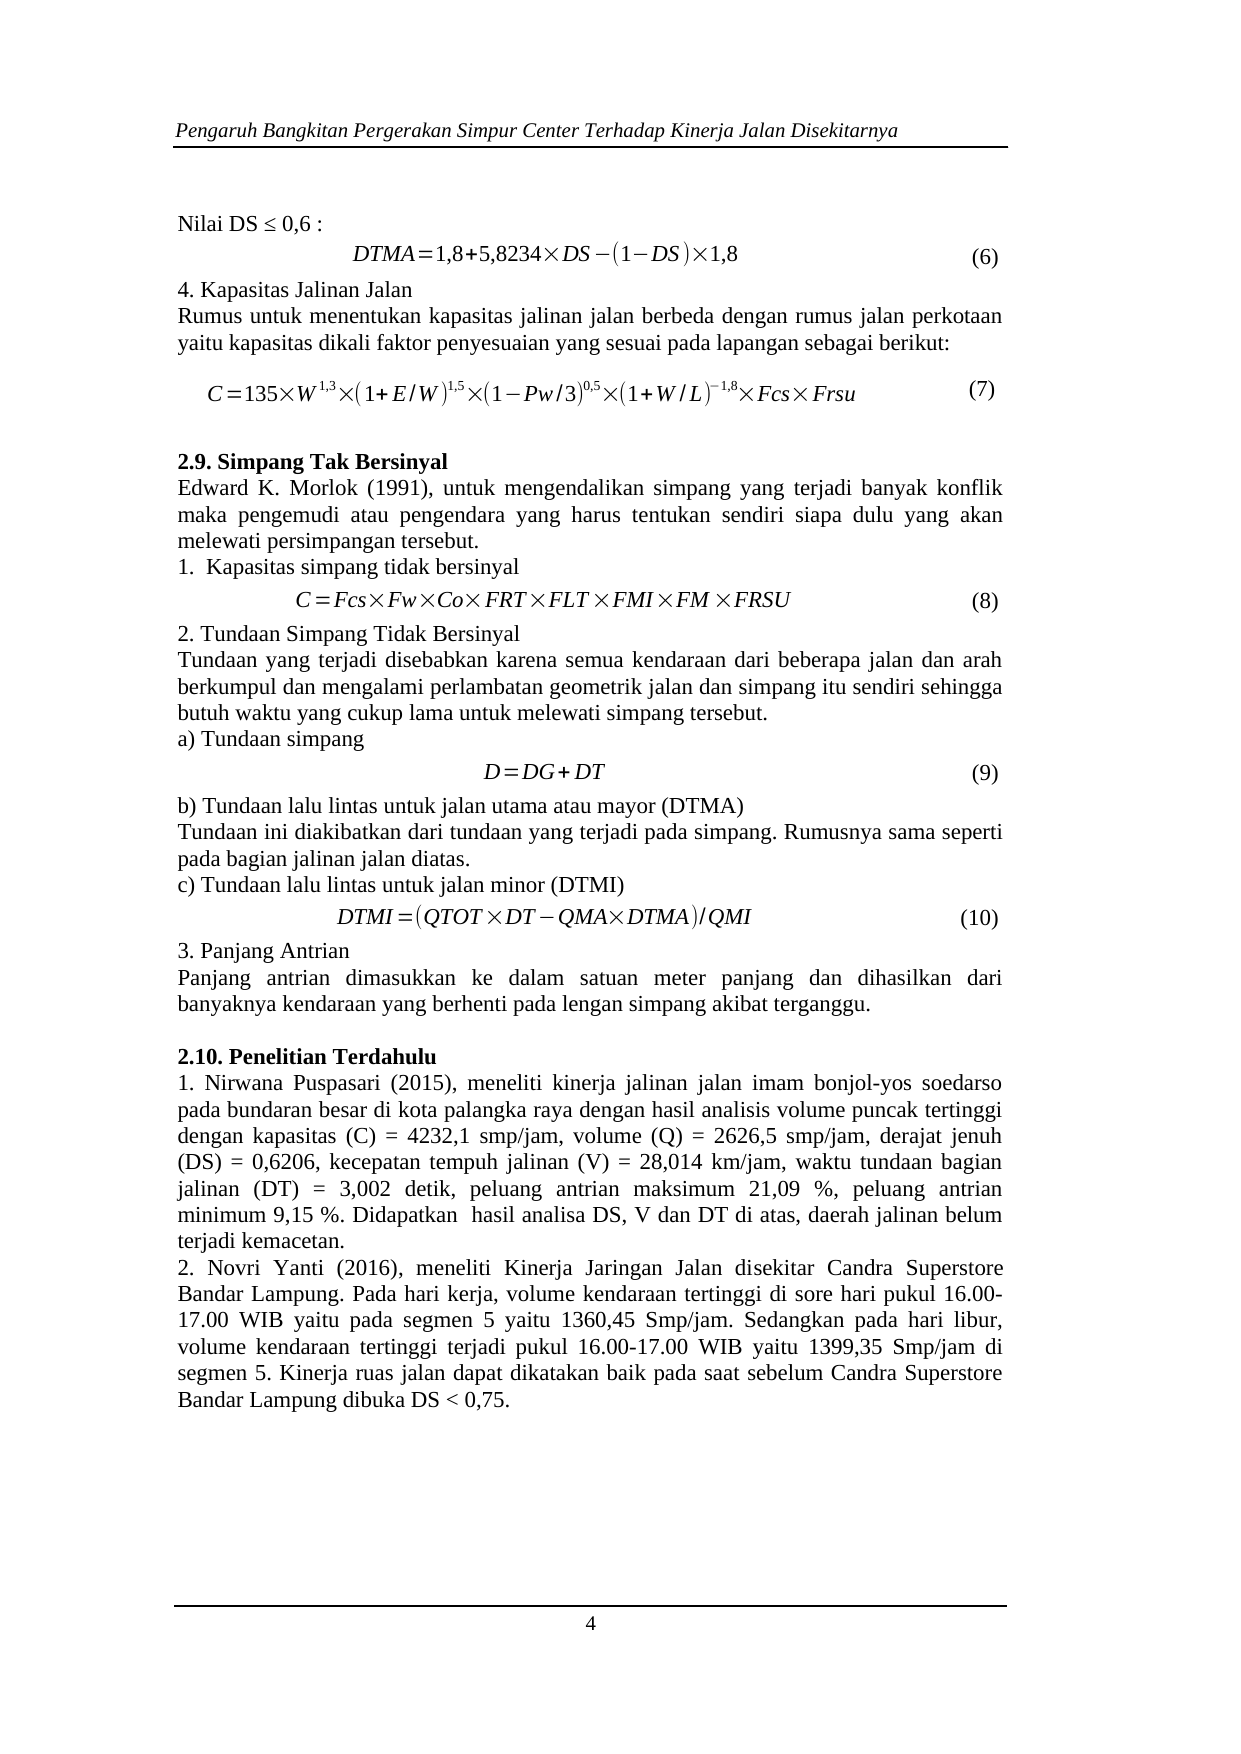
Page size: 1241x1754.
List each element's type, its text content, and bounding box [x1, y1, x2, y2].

text Edward K. Morlok (1991), untuk mengendalikan simpang yang terjadi banyak konflik maka pengemudi atau pengendara yang harus tentukan sendiri siapa dulu yang akan melewati persimpangan tersebut. [177, 474, 1004, 553]
table_header (10) [912, 898, 1004, 938]
text 2. Tundaan Simpang Tidak Bersinyal [177, 620, 1004, 646]
table_header (7) [903, 355, 1001, 422]
text 2.9. Simpang Tak Bersinyal [177, 448, 1004, 474]
table_header [177, 898, 912, 938]
table_header [160, 355, 903, 422]
text Nilai DS ≤ 0,6 : [177, 209, 1004, 236]
text 3. Panjang Antrian [177, 938, 1004, 964]
text 2.10. Penelitian Terdahulu [177, 1043, 1004, 1069]
text 4. Kapasitas Jalinan Jalan [177, 276, 1004, 302]
table_header (8) [912, 580, 1004, 620]
table_header [177, 752, 912, 792]
table_header [177, 236, 912, 276]
text Tundaan yang terjadi disebabkan karena semua kendaraan dari beberapa jalan dan arah berkumpul dan mengalami perlambatan geometrik jalan dan simpang itu sendiri sehingga butuh waktu yang cukup lama untuk melewati simpang tersebut. [177, 646, 1004, 725]
text Tundaan ini diakibatkan dari tundaan yang terjadi pada simpang. Rumusnya sama seperti pada bagian jalinan jalan diatas. [177, 818, 1004, 871]
table_header (6) [912, 236, 1004, 276]
text 1. Nirwana Puspasari (2015), meneliti kinerja jalinan jalan imam bonjol-yos soedarso pada bundaran besar di kota palangka raya dengan hasil analisis volume puncak tertinggi dengan kapasitas (C) = 4232,1 smp/jam, volume (Q) = 2626,5 smp/jam, derajat jenuh (DS) = 0,6206, kecepatan tempuh jalinan (V) = 28,014 km/jam, waktu tundaan bagian jalinan (DT) = 3,002 detik, peluang antrian maksimum 21,09 %, peluang antrian minimum 9,15 %. Didapatkan hasil analisa DS, V dan DT di atas, daerah jalinan belum terjadi kemacetan. [177, 1069, 1004, 1254]
text 1. Kapasitas simpang tidak bersinyal [177, 553, 1004, 580]
text a) Tundaan simpang [177, 725, 1004, 752]
text Panjang antrian dimasukkan ke dalam satuan meter panjang dan dihasilkan dari banyaknya kendaraan yang berhenti pada lengan simpang akibat terganggu. [177, 964, 1004, 1017]
table_header (9) [912, 752, 1004, 792]
table_header [177, 580, 912, 620]
text c) Tundaan lalu lintas untuk jalan minor (DTMI) [177, 871, 1004, 897]
text Rumus untuk menentukan kapasitas jalinan jalan berbeda dengan rumus jalan perkotaan yaitu kapasitas dikali faktor penyesuaian yang sesuai pada lapangan sebagai berikut: [177, 302, 1004, 355]
text 2. Novri Yanti (2016), meneliti Kinerja Jaringan Jalan disekitar Candra Superstore Bandar Lampung. Pada hari kerja, volume kendaraan tertinggi di sore hari pukul 16.00-17.00 WIB yaitu pada segmen 5 yaitu 1360,45 Smp/jam. Sedangkan pada hari libur, volume kendaraan tertinggi terjadi pukul 16.00-17.00 WIB yaitu 1399,35 Smp/jam di segmen 5. Kinerja ruas jalan dapat dikatakan baik pada saat sebelum Candra Superstore Bandar Lampung dibuka DS < 0,75. [177, 1254, 1004, 1412]
text b) Tundaan lalu lintas untuk jalan utama atau mayor (DTMA) [177, 792, 1004, 818]
